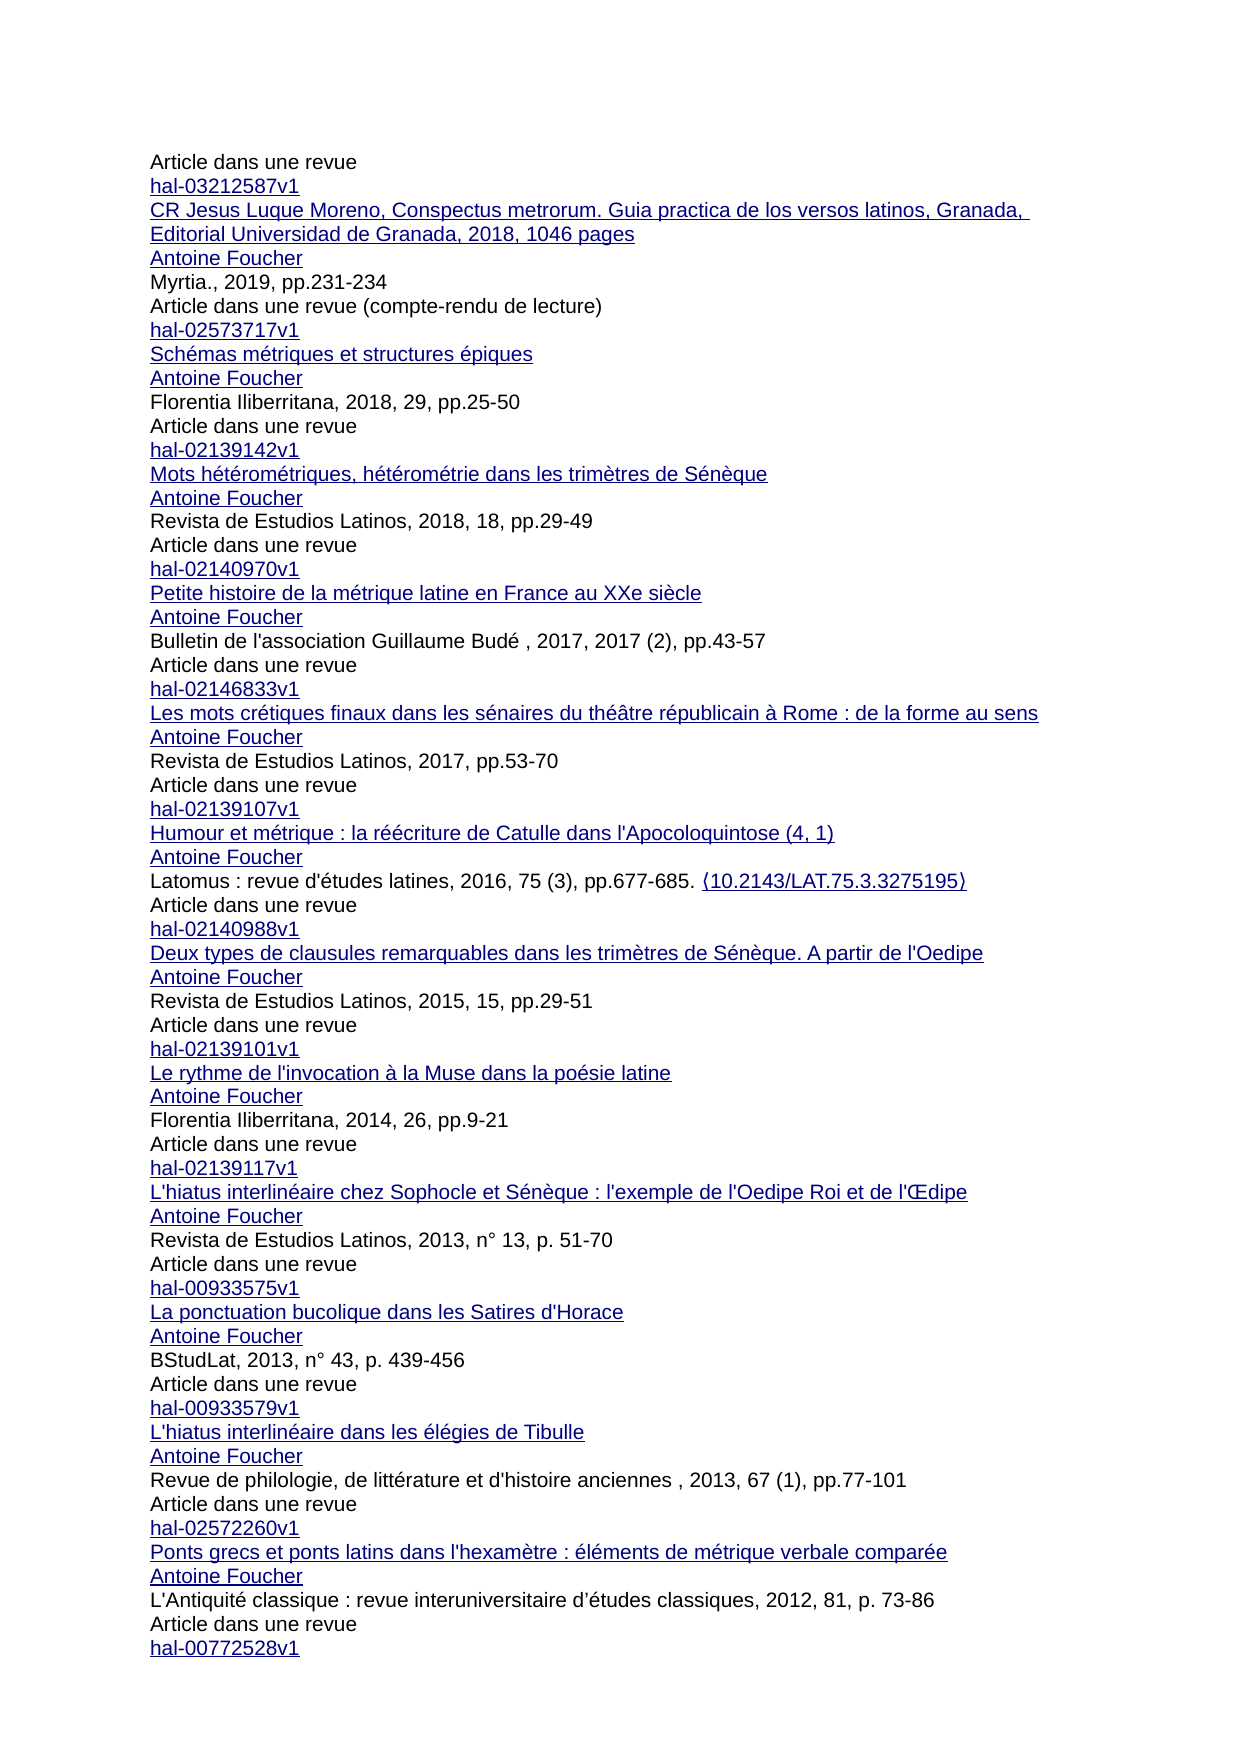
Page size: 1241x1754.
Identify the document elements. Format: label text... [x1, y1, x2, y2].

table_cell Petite histoire de la métrique latine en France au XXe siècle Antoine Foucher Bulletin de l'association Guillaume Budé , 2017, 2017 (2), pp.43-57 Article dans une revue hal-02146833v1 [150, 581, 1090, 701]
table_cell Humour et métrique : la réécriture de Catulle dans l'Apocoloquintose (4, 1) Antoine Foucher Latomus : revue d'études latines, 2016, 75 (3), pp.677-685. ⟨10.2143/LAT.75.3.3275195⟩ Article dans une revue hal-02140988v1 [150, 821, 1090, 941]
table_cell CR Jesus Luque Moreno, Conspectus metrorum. Guia practica de los versos latinos, Granada, Editorial Universidad de Granada, 2018, 1046 pages Antoine Foucher Myrtia., 2019, pp.231-234 Article dans une revue (compte-rendu de lecture) hal-02573717v1 [150, 198, 1090, 342]
table_cell Ponts grecs et ponts latins dans l'hexamètre : éléments de métrique verbale comparée Antoine Foucher L'Antiquité classique : revue interuniversitaire d’études classiques, 2012, 81, p. 73-86 Article dans une revue hal-00772528v1 [150, 1540, 1090, 1659]
table_cell Le rythme de l'invocation à la Muse dans la poésie latine Antoine Foucher Florentia Iliberritana, 2014, 26, pp.9-21 Article dans une revue hal-02139117v1 [150, 1060, 1090, 1180]
table_cell L'hiatus interlinéaire dans les élégies de Tibulle Antoine Foucher Revue de philologie, de littérature et d'histoire anciennes , 2013, 67 (1), pp.77-101 Article dans une revue hal-02572260v1 [150, 1420, 1090, 1539]
table_cell L'hiatus interlinéaire chez Sophocle et Sénèque : l'exemple de l'Oedipe Roi et de l'Œdipe Antoine Foucher Revista de Estudios Latinos, 2013, n° 13, p. 51-70 Article dans une revue hal-00933575v1 [150, 1180, 1090, 1300]
table_cell Les mots crétiques finaux dans les sénaires du théâtre républicain à Rome : de la forme au sens Antoine Foucher Revista de Estudios Latinos, 2017, pp.53-70 Article dans une revue hal-02139107v1 [150, 701, 1090, 821]
table_cell Article dans une revue hal-03212587v1 [150, 150, 1090, 198]
table_cell La ponctuation bucolique dans les Satires d'Horace Antoine Foucher BStudLat, 2013, n° 43, p. 439-456 Article dans une revue hal-00933579v1 [150, 1300, 1090, 1420]
table_cell Mots hétérométriques, hétérométrie dans les trimètres de Sénèque Antoine Foucher Revista de Estudios Latinos, 2018, 18, pp.29-49 Article dans une revue hal-02140970v1 [150, 461, 1090, 581]
table_cell Deux types de clausules remarquables dans les trimètres de Sénèque. A partir de l'Oedipe Antoine Foucher Revista de Estudios Latinos, 2015, 15, pp.29-51 Article dans une revue hal-02139101v1 [150, 941, 1090, 1060]
table_cell Schémas métriques et structures épiques Antoine Foucher Florentia Iliberritana, 2018, 29, pp.25-50 Article dans une revue hal-02139142v1 [150, 342, 1090, 461]
